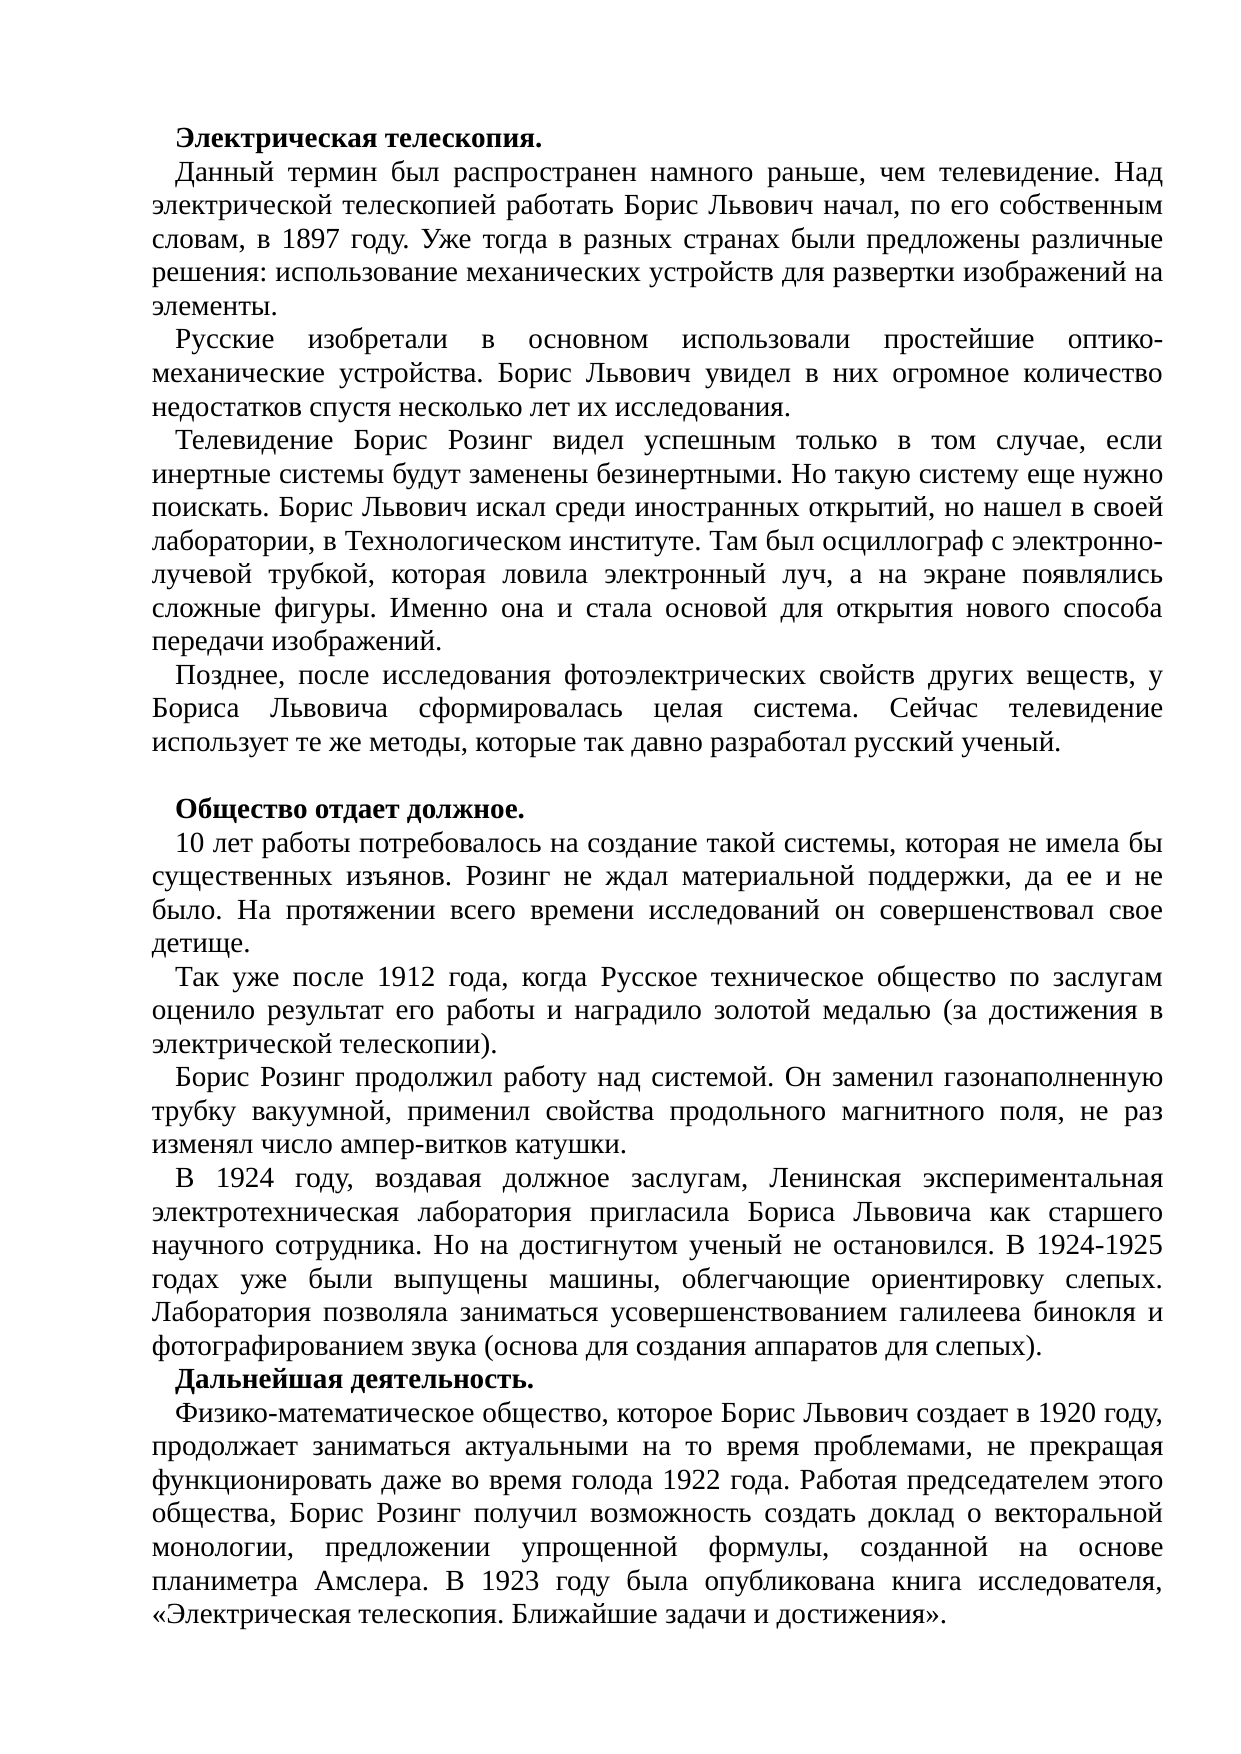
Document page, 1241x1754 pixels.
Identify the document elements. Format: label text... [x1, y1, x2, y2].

text Электрическая телескопия. [152, 120, 1164, 154]
text Так уже после 1912 года, когда Русское техническое общество по заслугам оценило результат его работы и наградило золотой медалью (за достижения в электрической телескопии). [152, 959, 1164, 1059]
text Общество отдает должное. [152, 791, 1164, 825]
text 10 лет работы потребовалось на создание такой системы, которая не имела бы существенных изъянов. Розинг не ждал материальной поддержки, да ее и не было. На протяжении всего времени исследований он совершенствовал свое детище. [152, 825, 1164, 959]
text Физико-математическое общество, которое Борис Львович создает в 1920 году, продолжает заниматься актуальными на то время проблемами, не прекращая функционировать даже во время голода 1922 года. Работая председателем этого общества, Борис Розинг получил возможность создать доклад о векторальной монологии, предложении упрощенной формулы, созданной на основе планиметра Амслера. В 1923 году была опубликована книга исследователя, «Электрическая телескопия. Ближайшие задачи и достижения». [152, 1395, 1164, 1630]
text Телевидение Борис Розинг видел успешным только в том случае, если инертные системы будут заменены безинертными. Но такую систему еще нужно поискать. Борис Львович искал среди иностранных открытий, но нашел в своей лаборатории, в Технологическом институте. Там был осциллограф с электронно-лучевой трубкой, которая ловила электронный луч, а на экране появлялись сложные фигуры. Именно она и стала основой для открытия нового способа передачи изображений. [152, 422, 1164, 657]
text Данный термин был распространен намного раньше, чем телевидение. Над электрической телескопией работать Борис Львович начал, по его собственным словам, в 1897 году. Уже тогда в разных странах были предложены различные решения: использование механических устройств для развертки изображений на элементы. [152, 154, 1164, 322]
text Позднее, после исследования фотоэлектрических свойств других веществ, у Бориса Львовича сформировалась целая система. Сейчас телевидение использует те же методы, которые так давно разработал русский ученый. [152, 657, 1164, 758]
text Дальнейшая деятельность. [152, 1361, 1164, 1395]
text В 1924 году, воздавая должное заслугам, Ленинская экспериментальная электротехническая лаборатория пригласила Бориса Львовича как старшего научного сотрудника. Но на достигнутом ученый не остановился. В 1924-1925 годах уже были выпущены машины, облегчающие ориентировку слепых. Лаборатория позволяла заниматься усовершенствованием галилеева бинокля и фотографированием звука (основа для создания аппаратов для слепых). [152, 1160, 1164, 1361]
text Борис Розинг продолжил работу над системой. Он заменил газонаполненную трубку вакуумной, применил свойства продольного магнитного поля, не раз изменял число ампер-витков катушки. [152, 1059, 1164, 1160]
text Русские изобретали в основном использовали простейшие оптико-механические устройства. Борис Львович увидел в них огромное количество недостатков спустя несколько лет их исследования. [152, 322, 1164, 422]
